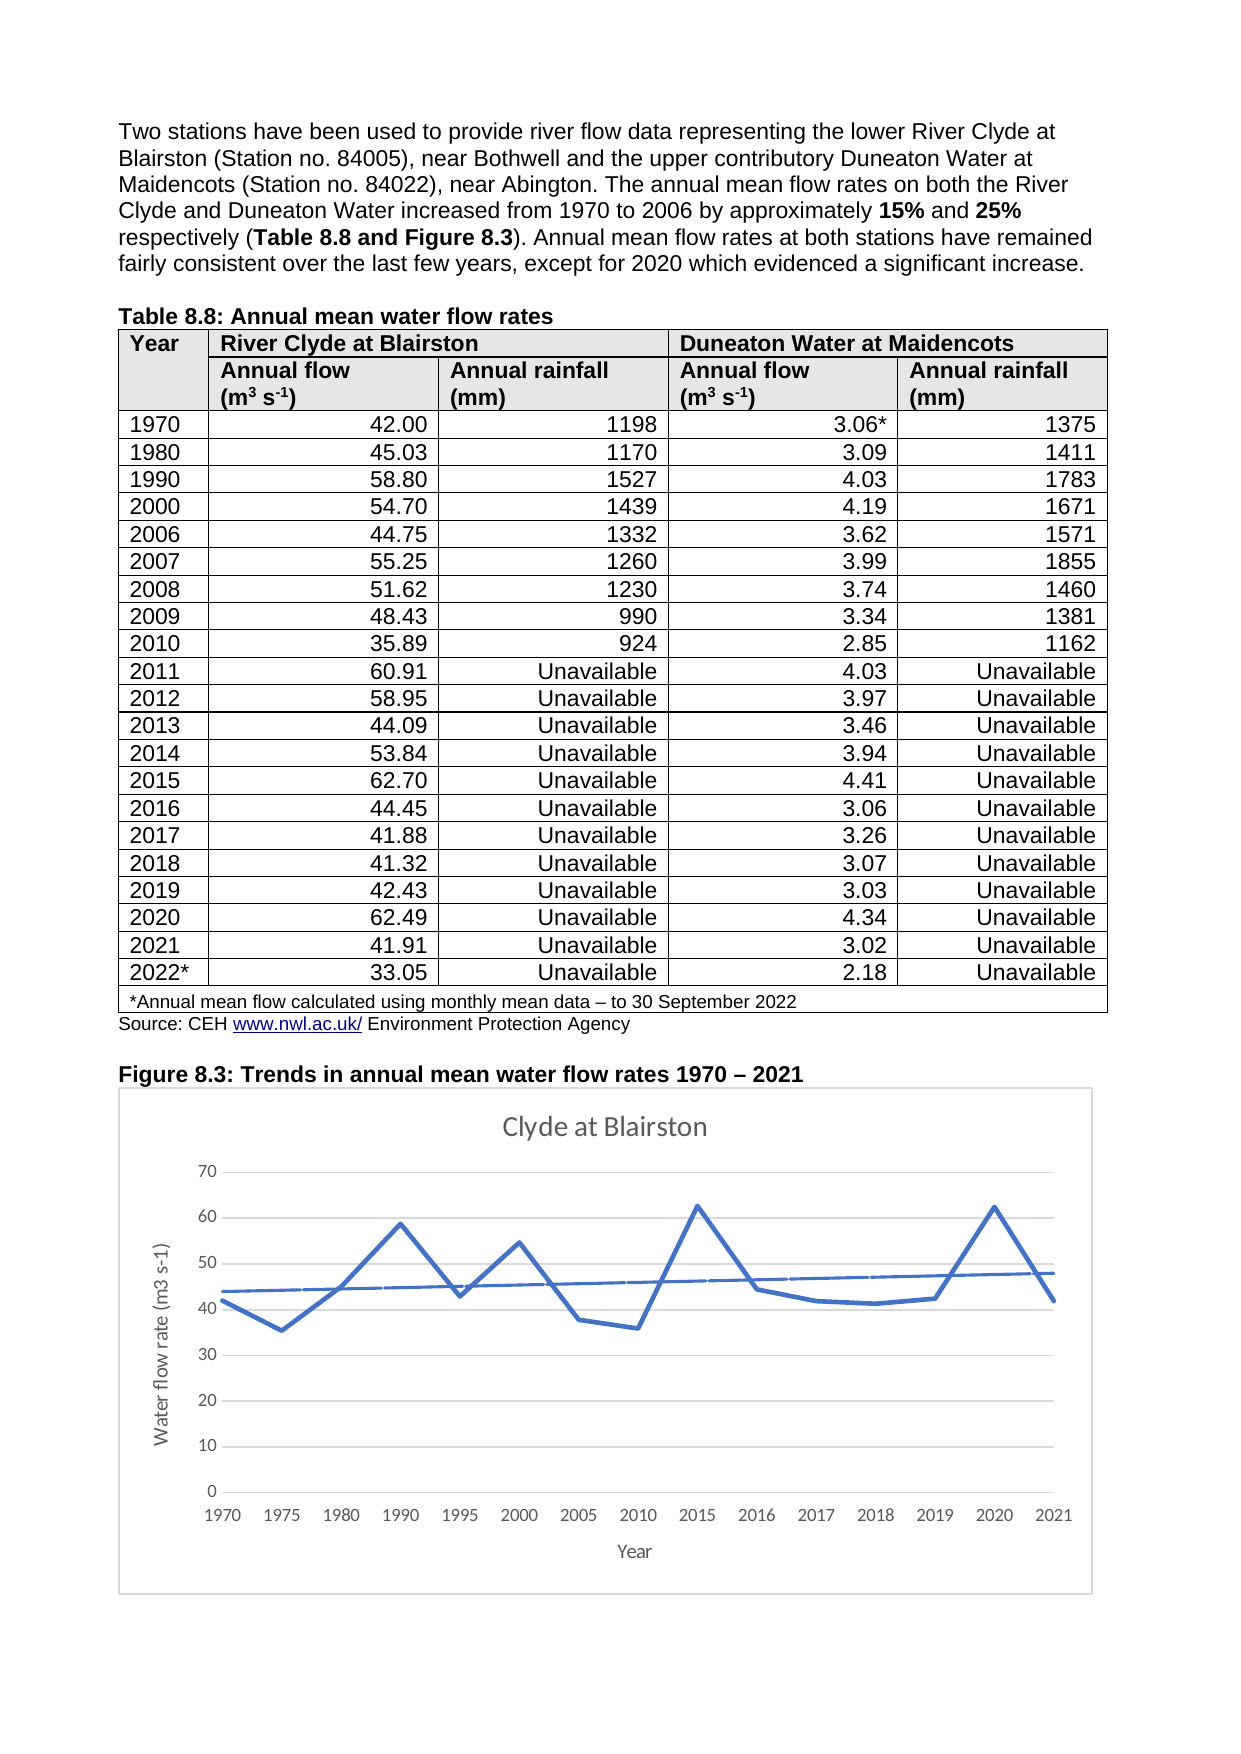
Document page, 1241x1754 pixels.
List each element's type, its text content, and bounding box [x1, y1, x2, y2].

table_cell 1671 [898, 493, 1107, 520]
table_cell 4.19 [669, 493, 897, 520]
table_cell 51.62 [209, 576, 438, 602]
table_cell 3.26 [669, 822, 897, 848]
table_cell 1990 [119, 466, 208, 492]
table_header Duneaton Water at Maidencots [669, 330, 1107, 356]
table_cell 924 [439, 630, 668, 657]
table_cell 3.09 [669, 439, 897, 465]
table_cell 1198 [439, 411, 668, 437]
table_cell 3.06 [669, 795, 897, 821]
table_cell 3.99 [669, 548, 897, 574]
table_cell 35.89 [209, 630, 438, 657]
table_cell 44.09 [209, 713, 438, 739]
table_cell 2.18 [669, 959, 897, 985]
table_header Year [119, 330, 208, 410]
table_cell 42.00 [209, 411, 438, 437]
table_cell Unavailable [439, 877, 668, 903]
table_cell 2017 [119, 822, 208, 848]
table_header River Clyde at Blairston [209, 330, 668, 356]
table_cell 2014 [119, 740, 208, 766]
table_cell 62.49 [209, 904, 438, 931]
table_cell 2015 [119, 767, 208, 794]
table_cell Unavailable [439, 658, 668, 684]
table_cell 1170 [439, 439, 668, 465]
table_cell 4.34 [669, 904, 897, 931]
table_cell 53.84 [209, 740, 438, 766]
table_cell 48.43 [209, 603, 438, 629]
table_cell 1381 [898, 603, 1107, 629]
table_cell 41.88 [209, 822, 438, 848]
table_cell 2009 [119, 603, 208, 629]
table_cell Unavailable [439, 795, 668, 821]
table_cell Annual rainfall (mm) [898, 358, 1107, 410]
table_cell 44.75 [209, 521, 438, 547]
table_cell 1332 [439, 521, 668, 547]
table_cell Annual flow (m3 s-1) [669, 358, 897, 410]
table_cell 3.74 [669, 576, 897, 602]
table_cell Unavailable [898, 795, 1107, 821]
table_cell Unavailable [439, 959, 668, 985]
table_cell 2006 [119, 521, 208, 547]
table_cell 45.03 [209, 439, 438, 465]
table_cell Annual rainfall (mm) [439, 358, 668, 410]
table_cell 2020 [119, 904, 208, 931]
table_cell Unavailable [898, 822, 1107, 848]
table_cell Unavailable [439, 932, 668, 958]
table_cell 33.05 [209, 959, 438, 985]
table_cell Unavailable [898, 850, 1107, 876]
table_cell Unavailable [898, 904, 1107, 931]
table_cell Unavailable [898, 767, 1107, 794]
table_cell 58.95 [209, 685, 438, 711]
table_cell Unavailable [439, 740, 668, 766]
table_cell 62.70 [209, 767, 438, 794]
table_cell 2011 [119, 658, 208, 684]
text Source: CEH www.nwl.ac.uk/ Environment Protection Agency [118, 1013, 1122, 1034]
table_cell 1571 [898, 521, 1107, 547]
text Two stations have been used to provide river flow data representing the lower River Clyde at Blairston (Station no. 84005), near Bothwell and the upper contributory Duneaton Water at Maidencots (Station no. 84022), near Abington. The annual mean flow rates on both the River Clyde and Duneaton Water increased from 1970 to 2006 by approximately 15% and 25% respectively (Table 8.8 and Figure 8.3). Annual mean flow rates at both stations have remained fairly consistent over the last few years, except for 2020 which evidenced a significant increase. [118, 118, 1122, 276]
table_cell 1970 [119, 411, 208, 437]
table_cell 2022* [119, 959, 208, 985]
table_cell Unavailable [898, 685, 1107, 711]
table_cell 42.43 [209, 877, 438, 903]
table_cell 2010 [119, 630, 208, 657]
table_cell 2021 [119, 932, 208, 958]
table_cell 2000 [119, 493, 208, 520]
table_cell Unavailable [898, 740, 1107, 766]
table_cell 1162 [898, 630, 1107, 657]
table_cell Unavailable [439, 904, 668, 931]
table_cell 1460 [898, 576, 1107, 602]
table_cell 4.03 [669, 466, 897, 492]
table_cell 2016 [119, 795, 208, 821]
table_cell 2019 [119, 877, 208, 903]
table_cell Unavailable [439, 767, 668, 794]
table_cell 58.80 [209, 466, 438, 492]
table_cell 3.03 [669, 877, 897, 903]
table_cell 3.34 [669, 603, 897, 629]
table_cell Unavailable [898, 658, 1107, 684]
table_cell 2012 [119, 685, 208, 711]
table_cell 55.25 [209, 548, 438, 574]
table_cell 4.41 [669, 767, 897, 794]
table_cell 2007 [119, 548, 208, 574]
table_cell 54.70 [209, 493, 438, 520]
table_cell 1375 [898, 411, 1107, 437]
table_cell 1439 [439, 493, 668, 520]
table_cell Unavailable [439, 822, 668, 848]
table_cell 1527 [439, 466, 668, 492]
text Figure 8.3: Trends in annual mean water flow rates 1970 – 2021 [118, 1061, 1122, 1087]
text Table 8.8: Annual mean water flow rates [118, 276, 1122, 329]
table_cell 990 [439, 603, 668, 629]
table_cell 1411 [898, 439, 1107, 465]
table_cell Unavailable [439, 850, 668, 876]
table_cell 3.94 [669, 740, 897, 766]
table_cell *Annual mean flow calculated using monthly mean data – to 30 September 2022 [119, 986, 1107, 1012]
table_cell 1230 [439, 576, 668, 602]
table_cell 3.97 [669, 685, 897, 711]
table_cell 1855 [898, 548, 1107, 574]
table_cell 2008 [119, 576, 208, 602]
table_cell Unavailable [439, 685, 668, 711]
table_cell 2018 [119, 850, 208, 876]
table_cell 3.07 [669, 850, 897, 876]
table_cell 60.91 [209, 658, 438, 684]
table_cell 1260 [439, 548, 668, 574]
table_cell 2.85 [669, 630, 897, 657]
table_cell 2013 [119, 713, 208, 739]
table_cell Unavailable [898, 877, 1107, 903]
table_cell Unavailable [898, 959, 1107, 985]
table_cell Annual flow (m3 s-1) [209, 358, 438, 410]
table_cell 3.46 [669, 713, 897, 739]
table_cell 1783 [898, 466, 1107, 492]
table_cell 4.03 [669, 658, 897, 684]
table_cell Unavailable [439, 713, 668, 739]
table_cell 41.91 [209, 932, 438, 958]
table_cell 1980 [119, 439, 208, 465]
table_cell 3.06* [669, 411, 897, 437]
table_cell 3.62 [669, 521, 897, 547]
table_cell Unavailable [898, 932, 1107, 958]
table_cell 44.45 [209, 795, 438, 821]
table_cell 3.02 [669, 932, 897, 958]
table_cell 41.32 [209, 850, 438, 876]
table_cell Unavailable [898, 713, 1107, 739]
